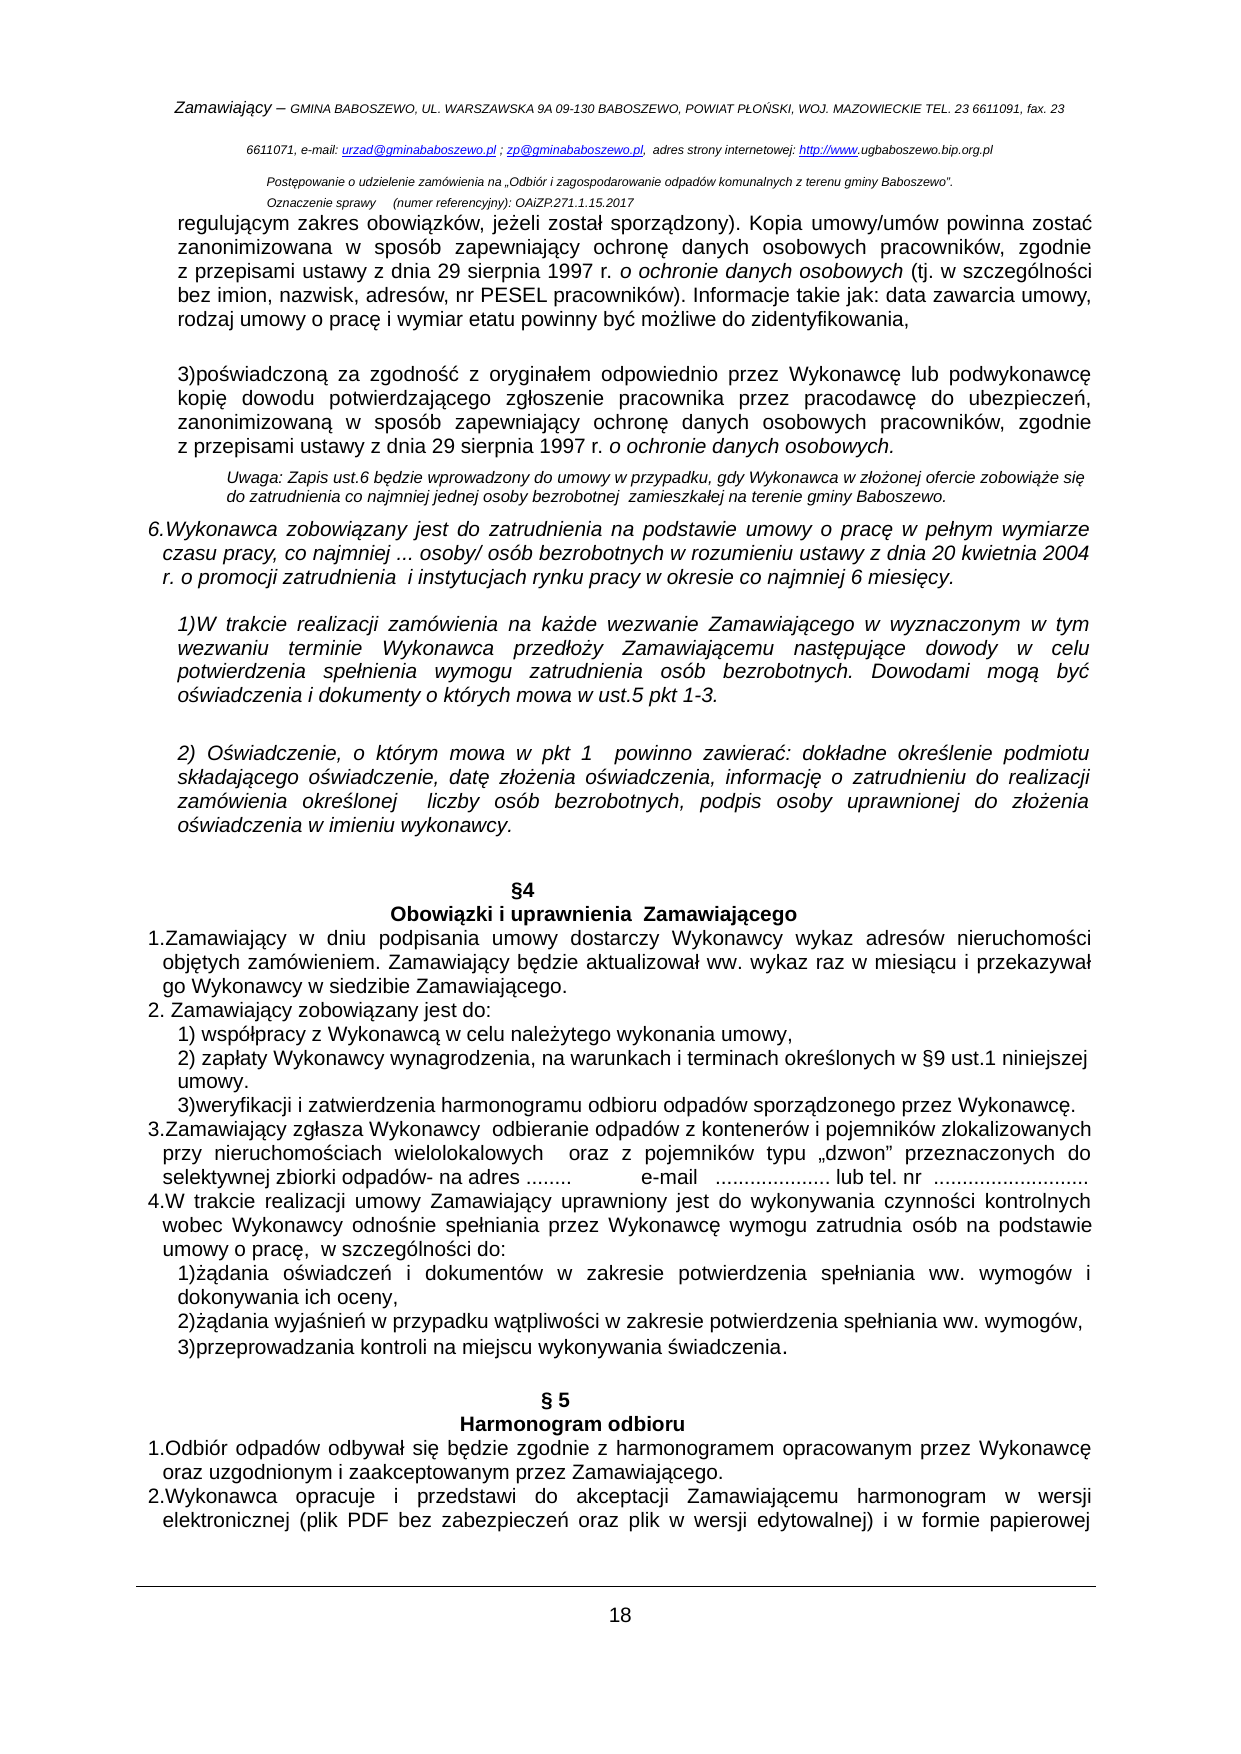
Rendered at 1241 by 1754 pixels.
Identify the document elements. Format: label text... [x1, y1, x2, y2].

text Harmonogram odbioru [148, 1412, 1092, 1436]
text 4.W trakcie realizacji umowy Zamawiający uprawniony jest do wykonywania czynności kontrolnych wobec Wykonawcy odnośnie spełniania przez Wykonawcę wymogu zatrudnia osób na podstawie umowy o pracę, w szczególności do: [148, 1189, 1092, 1261]
text 2)żądania wyjaśnień w przypadku wątpliwości w zakresie potwierdzenia spełniania ww. wymogów, [177, 1309, 1092, 1333]
text 1)W trakcie realizacji zamówienia na każde wezwanie Zamawiającego w wyznaczonym w tym wezwaniu terminie Wykonawca przedłoży Zamawiającemu następujące dowody w celu potwierdzenia spełnienia wymogu zatrudnienia osób bezrobotnych. Dowodami mogą być oświadczenia i dokumenty o których mowa w ust.5 pkt 1-3. [177, 611, 1092, 707]
text 2) zapłaty Wykonawcy wynagrodzenia, na warunkach i terminach określonych w §9 ust.1 niniejszej umowy. [177, 1045, 1092, 1093]
text 2. Zamawiający zobowiązany jest do: [148, 997, 1092, 1021]
text Obowiązki i uprawnienia Zamawiającego [251, 902, 1092, 926]
text §4 [148, 878, 1092, 902]
text 3)weryfikacji i zatwierdzenia harmonogramu odbioru odpadów sporządzonego przez Wykonawcę. [177, 1093, 1092, 1117]
text 1.Odbiór odpadów odbywał się będzie zgodnie z harmonogramem opracowanym przez Wykonawcę oraz uzgodnionym i zaakceptowanym przez Zamawiającego. [148, 1436, 1092, 1484]
text 3)poświadczoną za zgodność z oryginałem odpowiednio przez Wykonawcę lub podwykonawcę kopię dowodu potwierdzającego zgłoszenie pracownika przez pracodawcę do ubezpieczeń, zanonimizowaną w sposób zapewniający ochronę danych osobowych pracowników, zgodnie z przepisami ustawy z dnia 29 sierpnia 1997 r. o ochronie danych osobowych. [177, 362, 1092, 457]
text § 5 [148, 1388, 1092, 1412]
text 2) Oświadczenie, o którym mowa w pkt 1 powinno zawierać: dokładne określenie podmiotu składającego oświadczenie, datę złożenia oświadczenia, informację o zatrudnieniu do realizacji zamówienia określonej liczby osób bezrobotnych, podpis osoby uprawnionej do złożenia oświadczenia w imieniu wykonawcy. [177, 741, 1092, 836]
text do zatrudnienia co najmniej jednej osoby bezrobotnej zamieszkałej na terenie gminy Baboszewo. [148, 487, 1092, 506]
text 1) współpracy z Wykonawcą w celu należytego wykonania umowy, [177, 1021, 1092, 1045]
text 3.Zamawiający zgłasza Wykonawcy odbieranie odpadów z kontenerów i pojemników zlokalizowanych przy nieruchomościach wielolokalowych oraz z pojemników typu „dzwon” przeznaczonych do selektywnej zbiorki odpadów- na adres ........ e-mail .................... lub tel. nr ........................... [148, 1117, 1092, 1189]
text Uwaga: Zapis ust.6 będzie wprowadzony do umowy w przypadku, gdy Wykonawca w złożonej ofercie zobowiąże się [148, 468, 1092, 487]
text 1.Zamawiający w dniu podpisania umowy dostarczy Wykonawcy wykaz adresów nieruchomości objętych zamówieniem. Zamawiający będzie aktualizował ww. wykaz raz w miesiącu i przekazywał go Wykonawcy w siedzibie Zamawiającego. [148, 926, 1092, 997]
text 3)przeprowadzania kontroli na miejscu wykonywania świadczenia. [177, 1333, 1092, 1359]
text 6.Wykonawca zobowiązany jest do zatrudnienia na podstawie umowy o pracę w pełnym wymiarze czasu pracy, co najmniej ... osoby/ osób bezrobotnych w rozumieniu ustawy z dnia 20 kwietnia 2004 r. o promocji zatrudnienia i instytucjach rynku pracy w okresie co najmniej 6 miesięcy. [148, 517, 1092, 588]
text 1)żądania oświadczeń i dokumentów w zakresie potwierdzenia spełniania ww. wymogów i dokonywania ich oceny, [177, 1261, 1092, 1309]
text regulującym zakres obowiązków, jeżeli został sporządzony). Kopia umowy/umów powinna zostać zanonimizowana w sposób zapewniający ochronę danych osobowych pracowników, zgodnie z przepisami ustawy z dnia 29 sierpnia 1997 r. o ochronie danych osobowych (tj. w szczególności bez imion, nazwisk, adresów, nr PESEL pracowników). Informacje takie jak: data zawarcia umowy, rodzaj umowy o pracę i wymiar etatu powinny być możliwe do zidentyfikowania, [177, 211, 1092, 330]
text 2.Wykonawca opracuje i przedstawi do akceptacji Zamawiającemu harmonogram w wersji elektronicznej (plik PDF bez zabezpieczeń oraz plik w wersji edytowalnej) i w formie papierowej [148, 1484, 1092, 1532]
